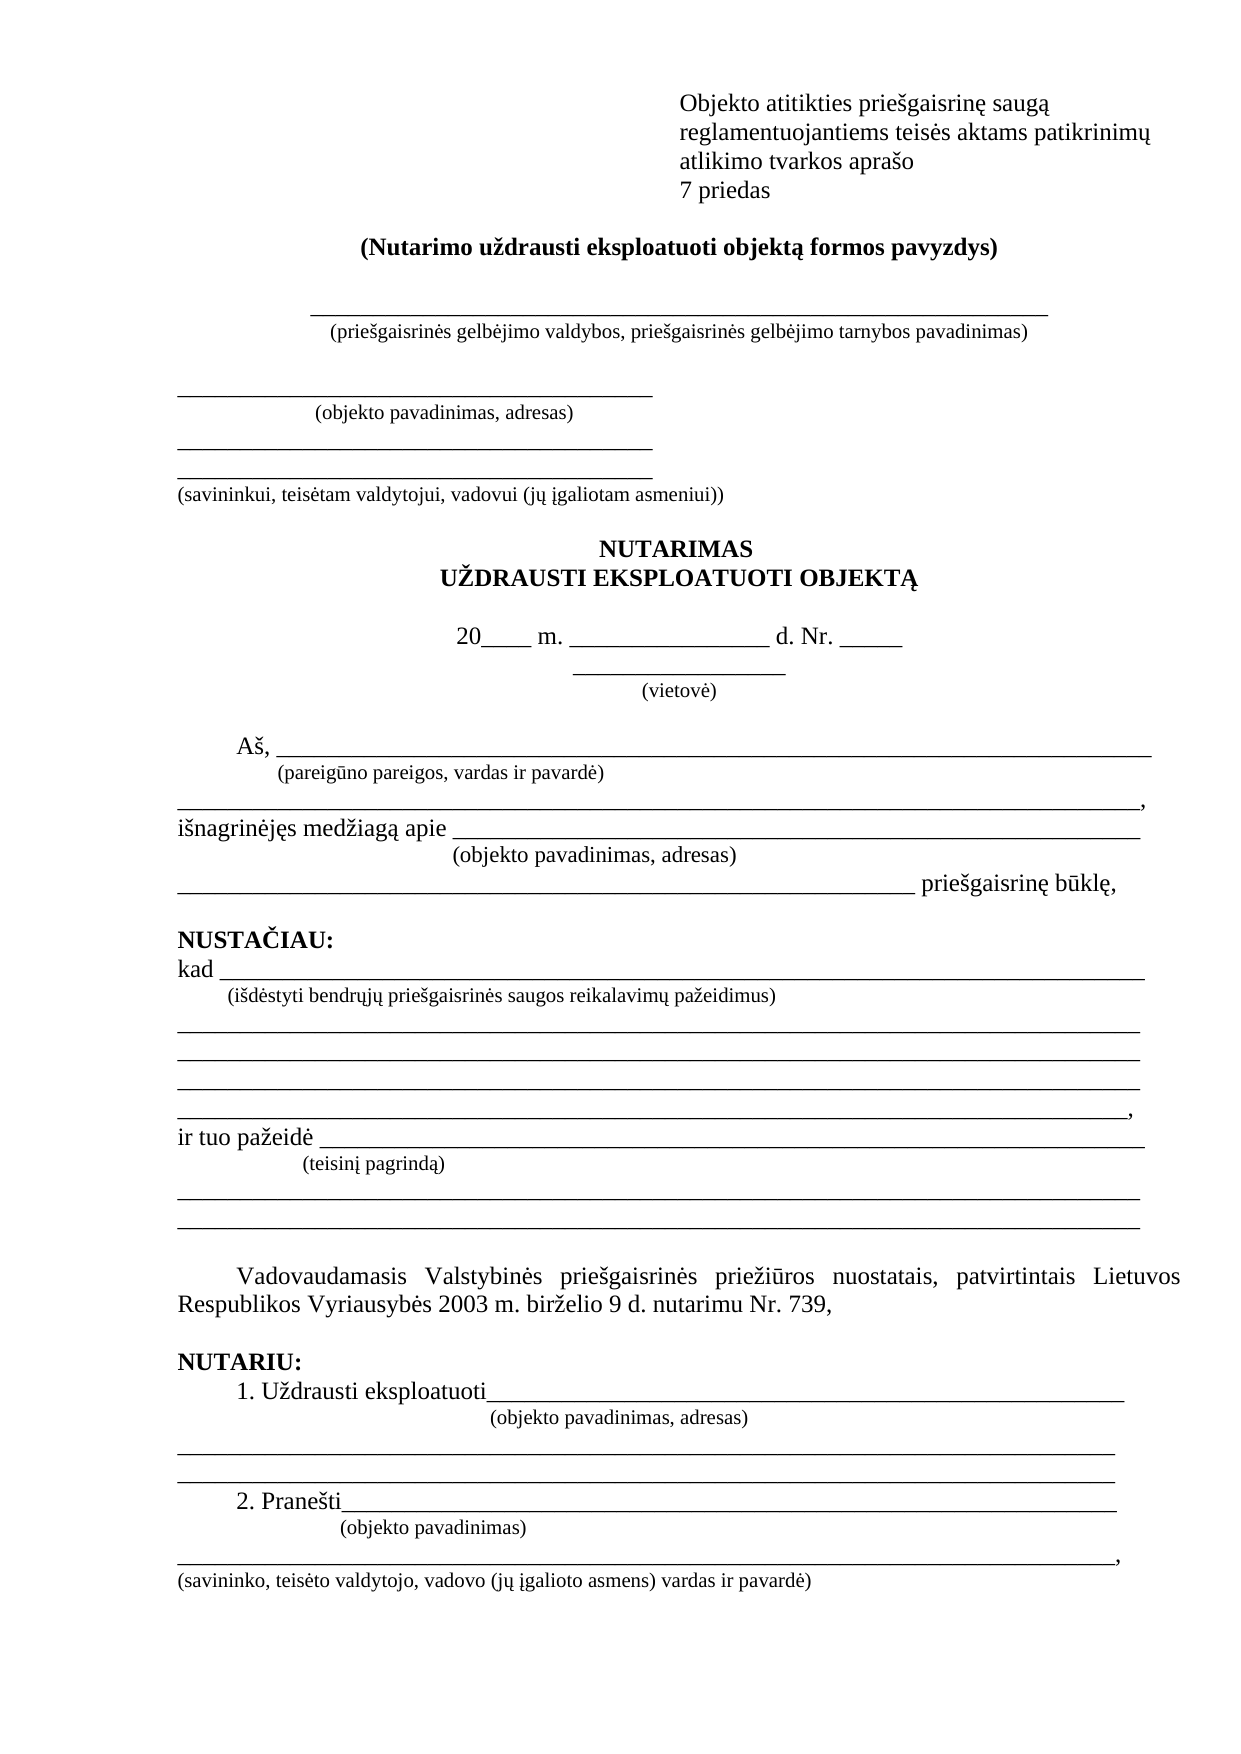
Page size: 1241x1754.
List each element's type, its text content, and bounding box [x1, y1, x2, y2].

text (objekto pavadinimas, adresas) [452, 841, 1181, 868]
text ___________________________________________________________________________ [177, 1457, 1181, 1486]
text _____________________________________________________________________________ [177, 1036, 1181, 1064]
text Objekto atitikties priešgaisrinę saugą [679, 88, 1181, 117]
text ___________________________________________________________________________ [177, 1429, 1181, 1457]
text _____________________________________________________________________________ [177, 1203, 1181, 1232]
text kad __________________________________________________________________________ [177, 954, 1181, 983]
text 2. Pranešti______________________________________________________________ [177, 1486, 1181, 1515]
text (išdėstyti bendrųjų priešgaisrinės saugos reikalavimų pažeidimus) [227, 983, 1181, 1007]
text ______________________________________ [177, 453, 1181, 482]
text _____________________________________________________________________________ [177, 1007, 1181, 1036]
text (pareigūno pareigos, vardas ir pavardė) [277, 760, 1181, 784]
text Vadovaudamasis Valstybinės priešgaisrinės priežiūros nuostatais, patvirtintais Lietuvos Respublikos Vyriausybės 2003 m. birželio 9 d. nutarimu Nr. 739, [177, 1261, 1181, 1318]
text 1. Uždrausti eksploatuoti___________________________________________________ [177, 1376, 1181, 1404]
text _____________________________________________________________________________, [177, 784, 1181, 813]
text ___________________________________________________________________________, [177, 1539, 1181, 1568]
text NUSTAČIAU: [177, 925, 1181, 954]
text _____________________________________________________________________________ [177, 1064, 1181, 1093]
text (vietovė) [177, 678, 1181, 702]
text 7 priedas [679, 175, 1181, 203]
text ___________________________________________________________ priešgaisrinę būklę, [177, 868, 1181, 896]
text (savininko, teisėto valdytojo, vadovo (jų įgalioto asmens) vardas ir pavardė) [177, 1568, 1181, 1592]
text atlikimo tvarkos aprašo [679, 146, 1181, 175]
text ______________________________________ [177, 371, 1181, 400]
text _________________ [177, 649, 1181, 678]
text UŽDRAUSTI EKSPLOATUOTI OBJEKTĄ [177, 563, 1181, 592]
text išnagrinėjęs medžiagą apie _______________________________________________________ [177, 813, 1181, 841]
text (savininkui, teisėtam valdytojui, vadovui (jų įgaliotam asmeniui)) [177, 482, 1181, 506]
text NUTARIMAS [177, 534, 1181, 563]
text (objekto pavadinimas, adresas) [490, 1404, 1181, 1429]
text (objekto pavadinimas) [340, 1515, 1181, 1539]
text (priešgaisrinės gelbėjimo valdybos, priešgaisrinės gelbėjimo tarnybos pavadinimas) [177, 318, 1181, 343]
text ____________________________________________________________________________, [177, 1093, 1181, 1122]
text (Nutarimo uždrausti eksploatuoti objektą formos pavyzdys) [177, 232, 1181, 261]
text (objekto pavadinimas, adresas) [177, 400, 711, 424]
text Aš, ______________________________________________________________________ [177, 731, 1181, 760]
text reglamentuojantiems teisės aktams patikrinimų [679, 117, 1181, 146]
text ___________________________________________________________ [177, 290, 1181, 318]
text ______________________________________ [177, 424, 1181, 453]
text 20____ m. ________________ d. Nr. _____ [177, 621, 1181, 649]
text (teisinį pagrindą) [302, 1151, 1181, 1174]
text ir tuo pažeidė __________________________________________________________________ [177, 1122, 1181, 1151]
text NUTARIU: [177, 1347, 1181, 1376]
text _____________________________________________________________________________ [177, 1174, 1181, 1203]
